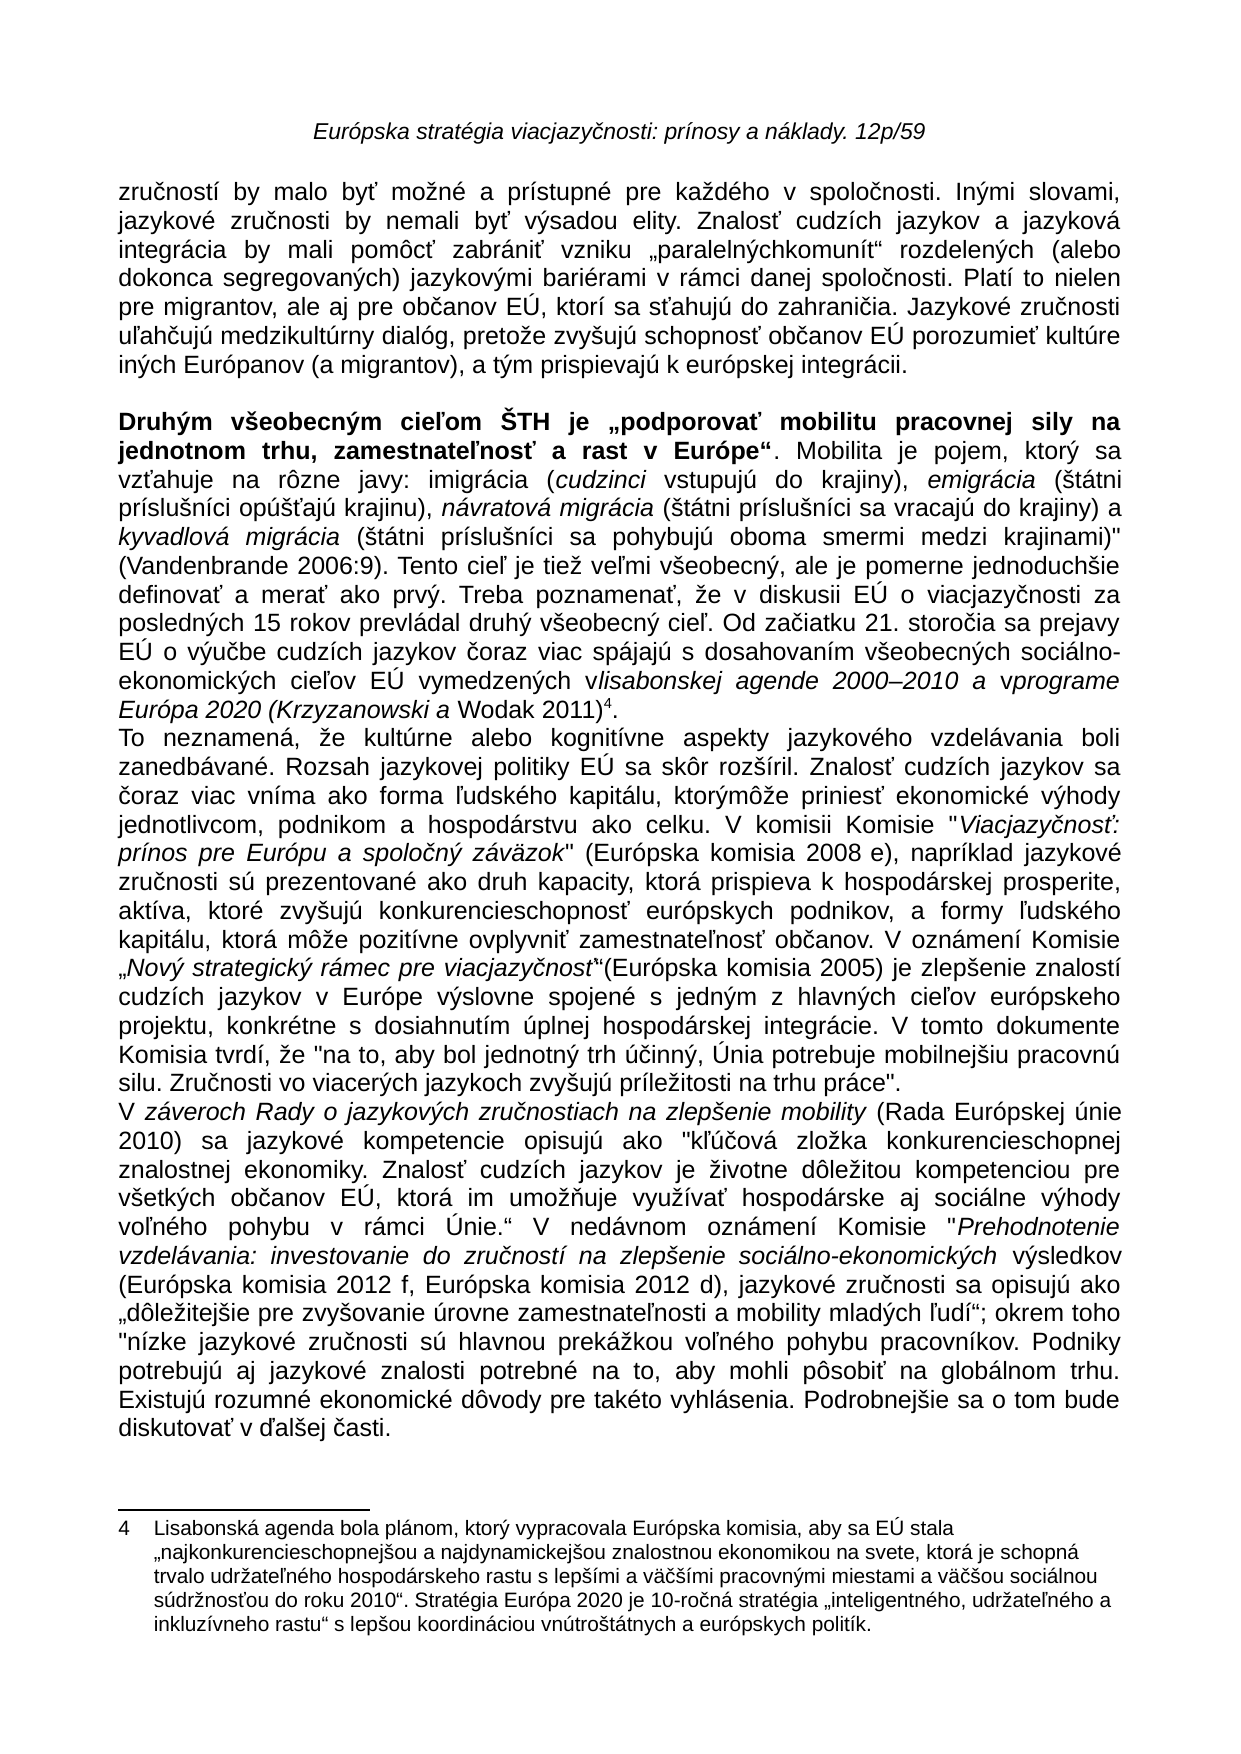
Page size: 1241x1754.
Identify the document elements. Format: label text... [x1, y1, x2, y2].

text Druhým všeobecným cieľom ŠTH je „podporovať mobilitu pracovnej sily na jednotnom trhu, zamestnateľnosť a rast v Európe“. Mobilita je pojem, ktorý sa vzťahuje na rôzne javy: imigrácia (cudzinci vstupujú do krajiny), emigrácia (štátni príslušníci opúšťajú krajinu), návratová migrácia (štátni príslušníci sa vracajú do krajiny) a kyvadlová migrácia (štátni príslušníci sa pohybujú oboma smermi medzi krajinami)" (Vandenbrande 2006:9). Tento cieľ je tiež veľmi všeobecný, ale je pomerne jednoduchšie definovať a merať ako prvý. Treba poznamenať, že v diskusii EÚ o viacjazyčnosti za posledných 15 rokov prevládal druhý všeobecný cieľ. Od začiatku 21. storočia sa prejavy EÚ o výučbe cudzích jazykov čoraz viac spájajú s dosahovaním všeobecných sociálno-ekonomických cieľov EÚ vymedzených vlisabonskej agende 2000–2010 a vprograme Európa 2020 (Krzyzanowski a Wodak 2011). [118, 407, 1122, 723]
text V záveroch Rady o jazykových zručnostiach na zlepšenie mobility (Rada Európskej únie 2010) sa jazykové kompetencie opisujú ako "kľúčová zložka konkurencieschopnej znalostnej ekonomiky. Znalosť cudzích jazykov je životne dôležitou kompetenciou pre všetkých občanov EÚ, ktorá im umožňuje využívať hospodárske aj sociálne výhody voľného pohybu v rámci Únie.“ V nedávnom oznámení Komisie "Prehodnotenie vzdelávania: investovanie do zručností na zlepšenie sociálno-ekonomických výsledkov (Európska komisia 2012 f, Európska komisia 2012 d), jazykové zručnosti sa opisujú ako „dôležitejšie pre zvyšovanie úrovne zamestnateľnosti a mobility mladých ľudí“; okrem toho "nízke jazykové zručnosti sú hlavnou prekážkou voľného pohybu pracovníkov. Podniky potrebujú aj jazykové znalosti potrebné na to, aby mohli pôsobiť na globálnom trhu. Existujú rozumné ekonomické dôvody pre takéto vyhlásenia. Podrobnejšie sa o tom bude diskutovať v ďalšej časti. [118, 1097, 1122, 1442]
text zručností by malo byť možné a prístupné pre každého v spoločnosti. Inými slovami, jazykové zručnosti by nemali byť výsadou elity. Znalosť cudzích jazykov a jazyková integrácia by mali pomôcť zabrániť vzniku „paralelnýchkomunít“ rozdelených (alebo dokonca segregovaných) jazykovými bariérami v rámci danej spoločnosti. Platí to nielen pre migrantov, ale aj pre občanov EÚ, ktorí sa sťahujú do zahraničia. Jazykové zručnosti uľahčujú medzikultúrny dialóg, pretože zvyšujú schopnosť občanov EÚ porozumieť kultúre iných Európanov (a migrantov), a tým prispievajú k európskej integrácii. [118, 177, 1122, 378]
text To neznamená, že kultúrne alebo kognitívne aspekty jazykového vzdelávania boli zanedbávané. Rozsah jazykovej politiky EÚ sa skôr rozšíril. Znalosť cudzích jazykov sa čoraz viac vníma ako forma ľudského kapitálu, ktorýmôže priniesť ekonomické výhody jednotlivcom, podnikom a hospodárstvu ako celku. V komisii Komisie "Viacjazyčnosť: prínos pre Európu a spoločný záväzok" (Európska komisia 2008 e), napríklad jazykové zručnosti sú prezentované ako druh kapacity, ktorá prispieva k hospodárskej prosperite, aktíva, ktoré zvyšujú konkurencieschopnosť európskych podnikov, a formy ľudského kapitálu, ktorá môže pozitívne ovplyvniť zamestnateľnosť občanov. V oznámení Komisie „Nový strategický rámec pre viacjazyčnosť“(Európska komisia 2005) je zlepšenie znalostí cudzích jazykov v Európe výslovne spojené s jedným z hlavných cieľov európskeho projektu, konkrétne s dosiahnutím úplnej hospodárskej integrácie. V tomto dokumente Komisia tvrdí, že "na to, aby bol jednotný trh účinný, Únia potrebuje mobilnejšiu pracovnú silu. Zručnosti vo viacerých jazykoch zvyšujú príležitosti na trhu práce". [118, 723, 1122, 1097]
text Lisabonská agenda bola plánom, ktorý vypracovala Európska komisia, aby sa EÚ stala „najkonkurencieschopnejšou a najdynamickejšou znalostnou ekonomikou na svete, ktorá je schopná trvalo udržateľného hospodárskeho rastu s lepšími a väčšími pracovnými miestami a väčšou sociálnou súdržnosťou do roku 2010“. Stratégia Európa 2020 je 10-ročná stratégia „inteligentného, udržateľného a inkluzívneho rastu“ s lepšou koordináciou vnútroštátnych a európskych politík. [118, 1516, 1122, 1636]
